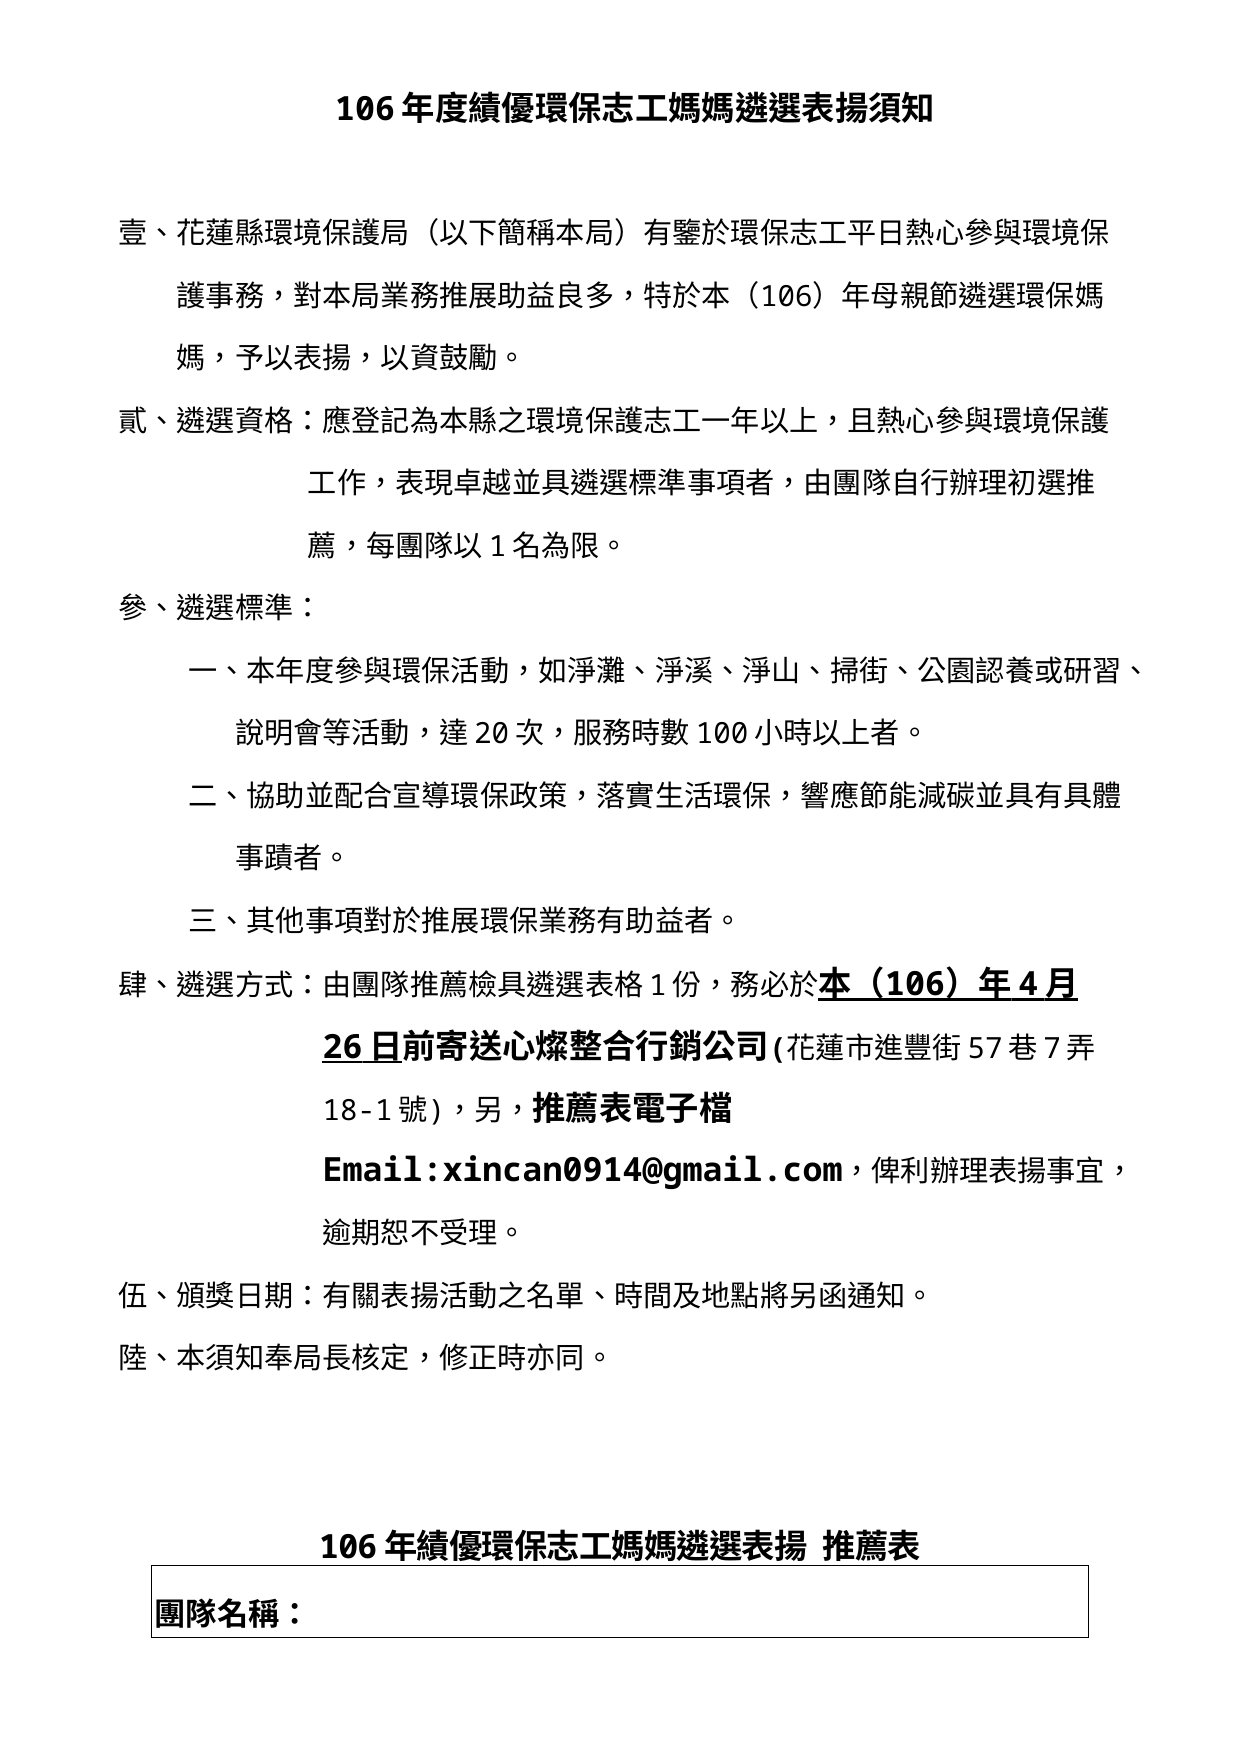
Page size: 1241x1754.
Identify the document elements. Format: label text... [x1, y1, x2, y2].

text 三、其他事項對於推展環保業務有助益者。 [118, 877, 1122, 939]
text 肆、遴選方式：由團隊推薦檢具遴選表格1份，務必於本（106）年4月26日前寄送心燦整合行銷公司(花蓮市進豐街57巷7弄18-1號)，另，推薦表電子檔Email:xincan0914@gmail.com，俾利辦理表揚事宜，逾期恕不受理。 [118, 939, 1122, 1252]
text 一、本年度參與環保活動，如淨灘、淨溪、淨山、掃街、公園認養或研習、說明會等活動，達20次，服務時數100小時以上者。 [118, 627, 1122, 752]
text 二、協助並配合宣導環保政策，落實生活環保，響應節能減碳並具有具體事蹟者。 [118, 752, 1122, 877]
text 參、遴選標準： [118, 564, 1122, 627]
text 陸、本須知奉局長核定，修正時亦同。 [118, 1314, 1122, 1377]
text 壹、花蓮縣環境保護局（以下簡稱本局）有鑒於環保志工平日熱心參與環境保護事務，對本局業務推展助益良多，特於本（106）年母親節遴選環保媽媽，予以表揚，以資鼓勵。 [118, 189, 1122, 377]
text 貳、遴選資格：應登記為本縣之環境保護志工一年以上，且熱心參與環境保護工作，表現卓越並具遴選標準事項者，由團隊自行辦理初選推薦，每團隊以1名為限。 [118, 377, 1122, 564]
text 106年度績優環保志工媽媽遴選表揚須知 [118, 64, 1122, 127]
text 伍、頒獎日期：有關表揚活動之名單、時間及地點將另函通知。 [118, 1252, 1122, 1314]
text 106年績優環保志工媽媽遴選表揚 推薦表 [118, 1502, 1122, 1564]
table_header 團隊名稱： [152, 1566, 1088, 1637]
